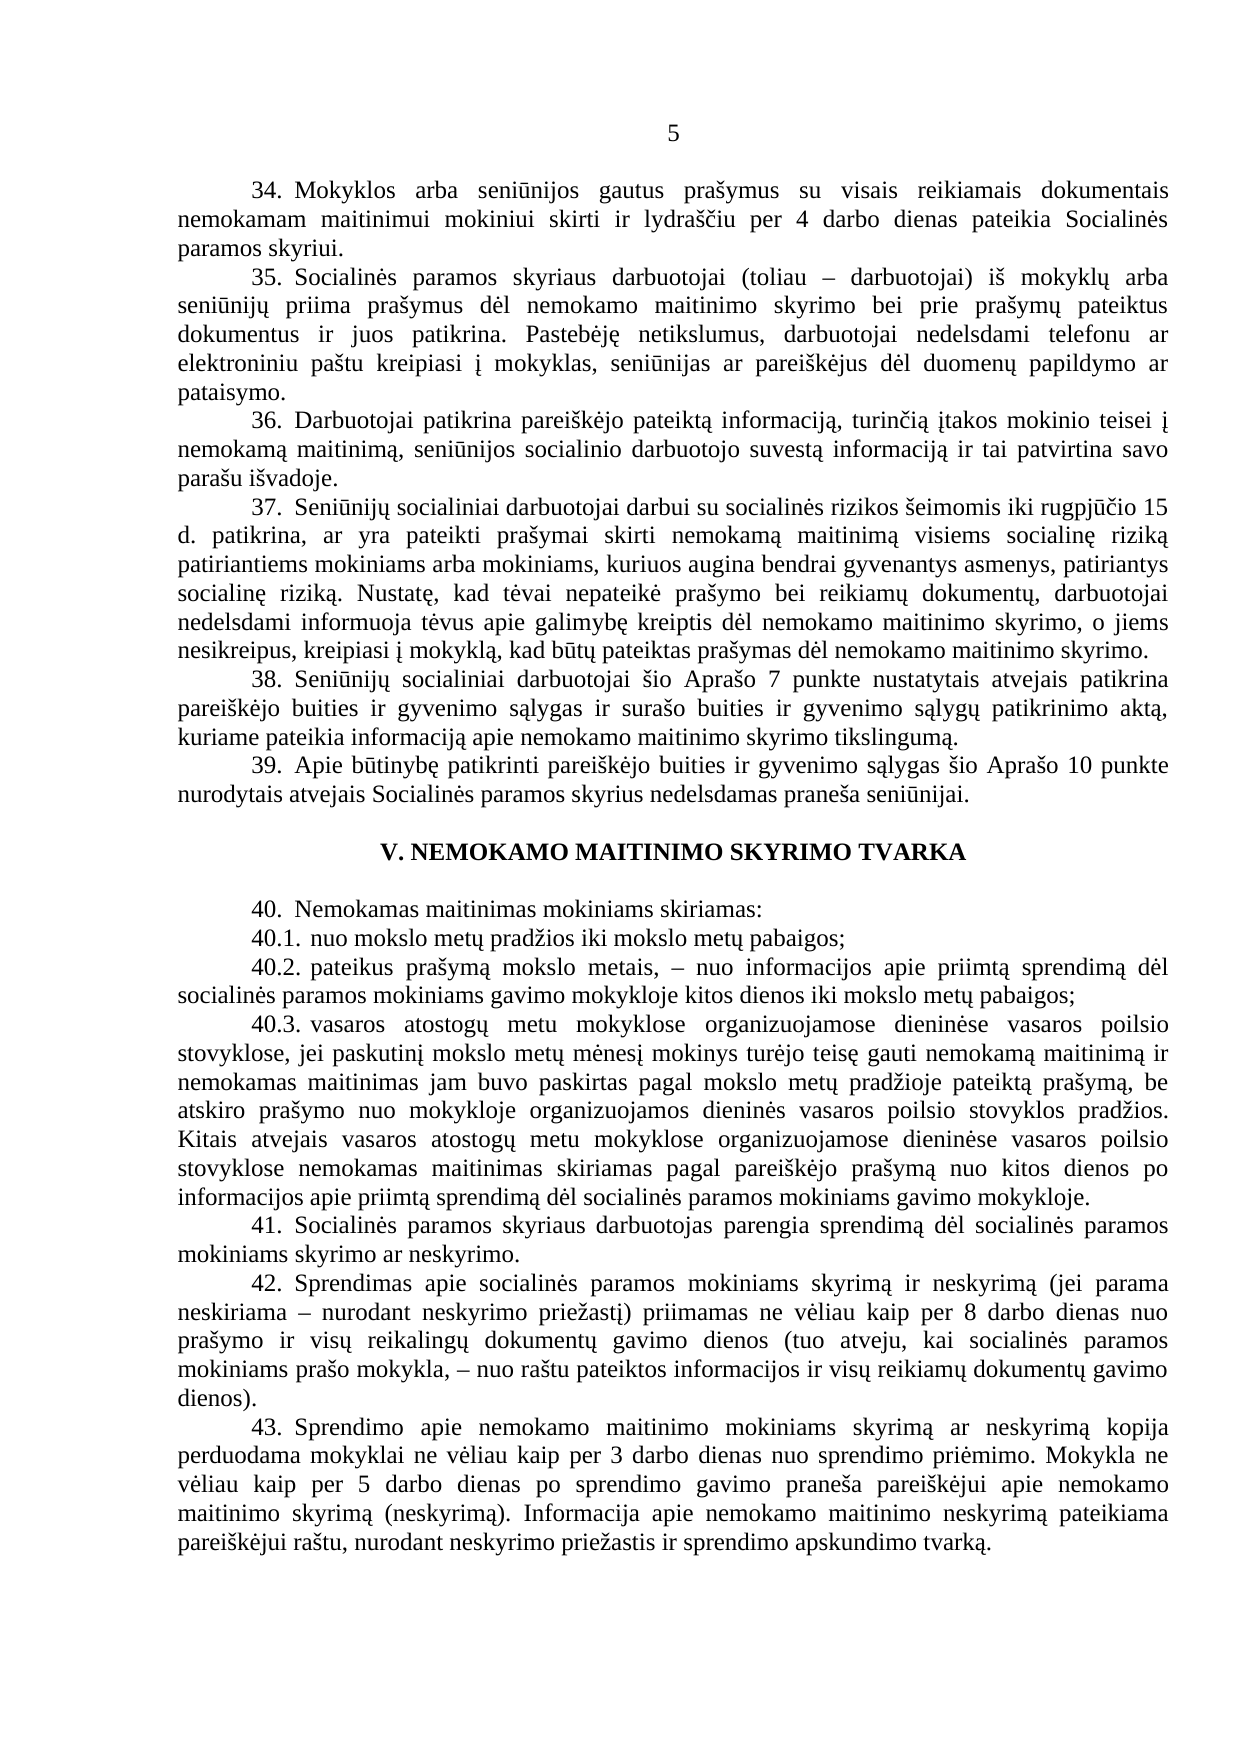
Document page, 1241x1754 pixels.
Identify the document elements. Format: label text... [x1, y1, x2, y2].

text 35. Socialinės paramos skyriaus darbuotojai (toliau – darbuotojai) iš mokyklų arba seniūnijų priima prašymus dėl nemokamo maitinimo skyrimo bei prie prašymų pateiktus dokumentus ir juos patikrina. Pastebėję netikslumus, darbuotojai nedelsdami telefonu ar elektroniniu paštu kreipiasi į mokyklas, seniūnijas ar pareiškėjus dėl duomenų papildymo ar pataisymo. [177, 262, 1169, 406]
text 43. Sprendimo apie nemokamo maitinimo mokiniams skyrimą ar neskyrimą kopija perduodama mokyklai ne vėliau kaip per 3 darbo dienas nuo sprendimo priėmimo. Mokykla ne vėliau kaip per 5 darbo dienas po sprendimo gavimo praneša pareiškėjui apie nemokamo maitinimo skyrimą (neskyrimą). Informacija apie nemokamo maitinimo neskyrimą pateikiama pareiškėjui raštu, nurodant neskyrimo priežastis ir sprendimo apskundimo tvarką. [177, 1412, 1169, 1556]
text 40.3. vasaros atostogų metu mokyklose organizuojamose dieninėse vasaros poilsio stovyklose, jei paskutinį mokslo metų mėnesį mokinys turėjo teisę gauti nemokamą maitinimą ir nemokamas maitinimas jam buvo paskirtas pagal mokslo metų pradžioje pateiktą prašymą, be atskiro prašymo nuo mokykloje organizuojamos dieninės vasaros poilsio stovyklos pradžios. Kitais atvejais vasaros atostogų metu mokyklose organizuojamose dieninėse vasaros poilsio stovyklose nemokamas maitinimas skiriamas pagal pareiškėjo prašymą nuo kitos dienos po informacijos apie priimtą sprendimą dėl socialinės paramos mokiniams gavimo mokykloje. [177, 1009, 1169, 1211]
text 40.2. pateikus prašymą mokslo metais, – nuo informacijos apie priimtą sprendimą dėl socialinės paramos mokiniams gavimo mokykloje kitos dienos iki mokslo metų pabaigos; [177, 952, 1169, 1009]
text 38. Seniūnijų socialiniai darbuotojai šio Aprašo 7 punkte nustatytais atvejais patikrina pareiškėjo buities ir gyvenimo sąlygas ir surašo buities ir gyvenimo sąlygų patikrinimo aktą, kuriame pateikia informaciją apie nemokamo maitinimo skyrimo tikslingumą. [177, 664, 1169, 751]
text 34. Mokyklos arba seniūnijos gautus prašymus su visais reikiamais dokumentais nemokamam maitinimui mokiniui skirti ir lydraščiu per 4 darbo dienas pateikia Socialinės paramos skyriui. [177, 176, 1169, 262]
text 41. Socialinės paramos skyriaus darbuotojas parengia sprendimą dėl socialinės paramos mokiniams skyrimo ar neskyrimo. [177, 1211, 1169, 1268]
text 42. Sprendimas apie socialinės paramos mokiniams skyrimą ir neskyrimą (jei parama neskiriama – nurodant neskyrimo priežastį) priimamas ne vėliau kaip per 8 darbo dienas nuo prašymo ir visų reikalingų dokumentų gavimo dienos (tuo atveju, kai socialinės paramos mokiniams prašo mokykla, – nuo raštu pateiktos informacijos ir visų reikiamų dokumentų gavimo dienos). [177, 1268, 1169, 1412]
text 36. Darbuotojai patikrina pareiškėjo pateiktą informaciją, turinčią įtakos mokinio teisei į nemokamą maitinimą, seniūnijos socialinio darbuotojo suvestą informaciją ir tai patvirtina savo parašu išvadoje. [177, 406, 1169, 492]
text V. NEMOKAMO MAITINIMO SKYRIMO TVARKA [177, 837, 1169, 866]
text 40. Nemokamas maitinimas mokiniams skiriamas: [177, 894, 1169, 923]
text 40.1. nuo mokslo metų pradžios iki mokslo metų pabaigos; [177, 923, 1169, 952]
text 37. Seniūnijų socialiniai darbuotojai darbui su socialinės rizikos šeimomis iki rugpjūčio 15 d. patikrina, ar yra pateikti prašymai skirti nemokamą maitinimą visiems socialinę riziką patiriantiems mokiniams arba mokiniams, kuriuos augina bendrai gyvenantys asmenys, patiriantys socialinę riziką. Nustatę, kad tėvai nepateikė prašymo bei reikiamų dokumentų, darbuotojai nedelsdami informuoja tėvus apie galimybę kreiptis dėl nemokamo maitinimo skyrimo, o jiems nesikreipus, kreipiasi į mokyklą, kad būtų pateiktas prašymas dėl nemokamo maitinimo skyrimo. [177, 492, 1169, 664]
text 39. Apie būtinybę patikrinti pareiškėjo buities ir gyvenimo sąlygas šio Aprašo 10 punkte nurodytais atvejais Socialinės paramos skyrius nedelsdamas praneša seniūnijai. [177, 751, 1169, 808]
